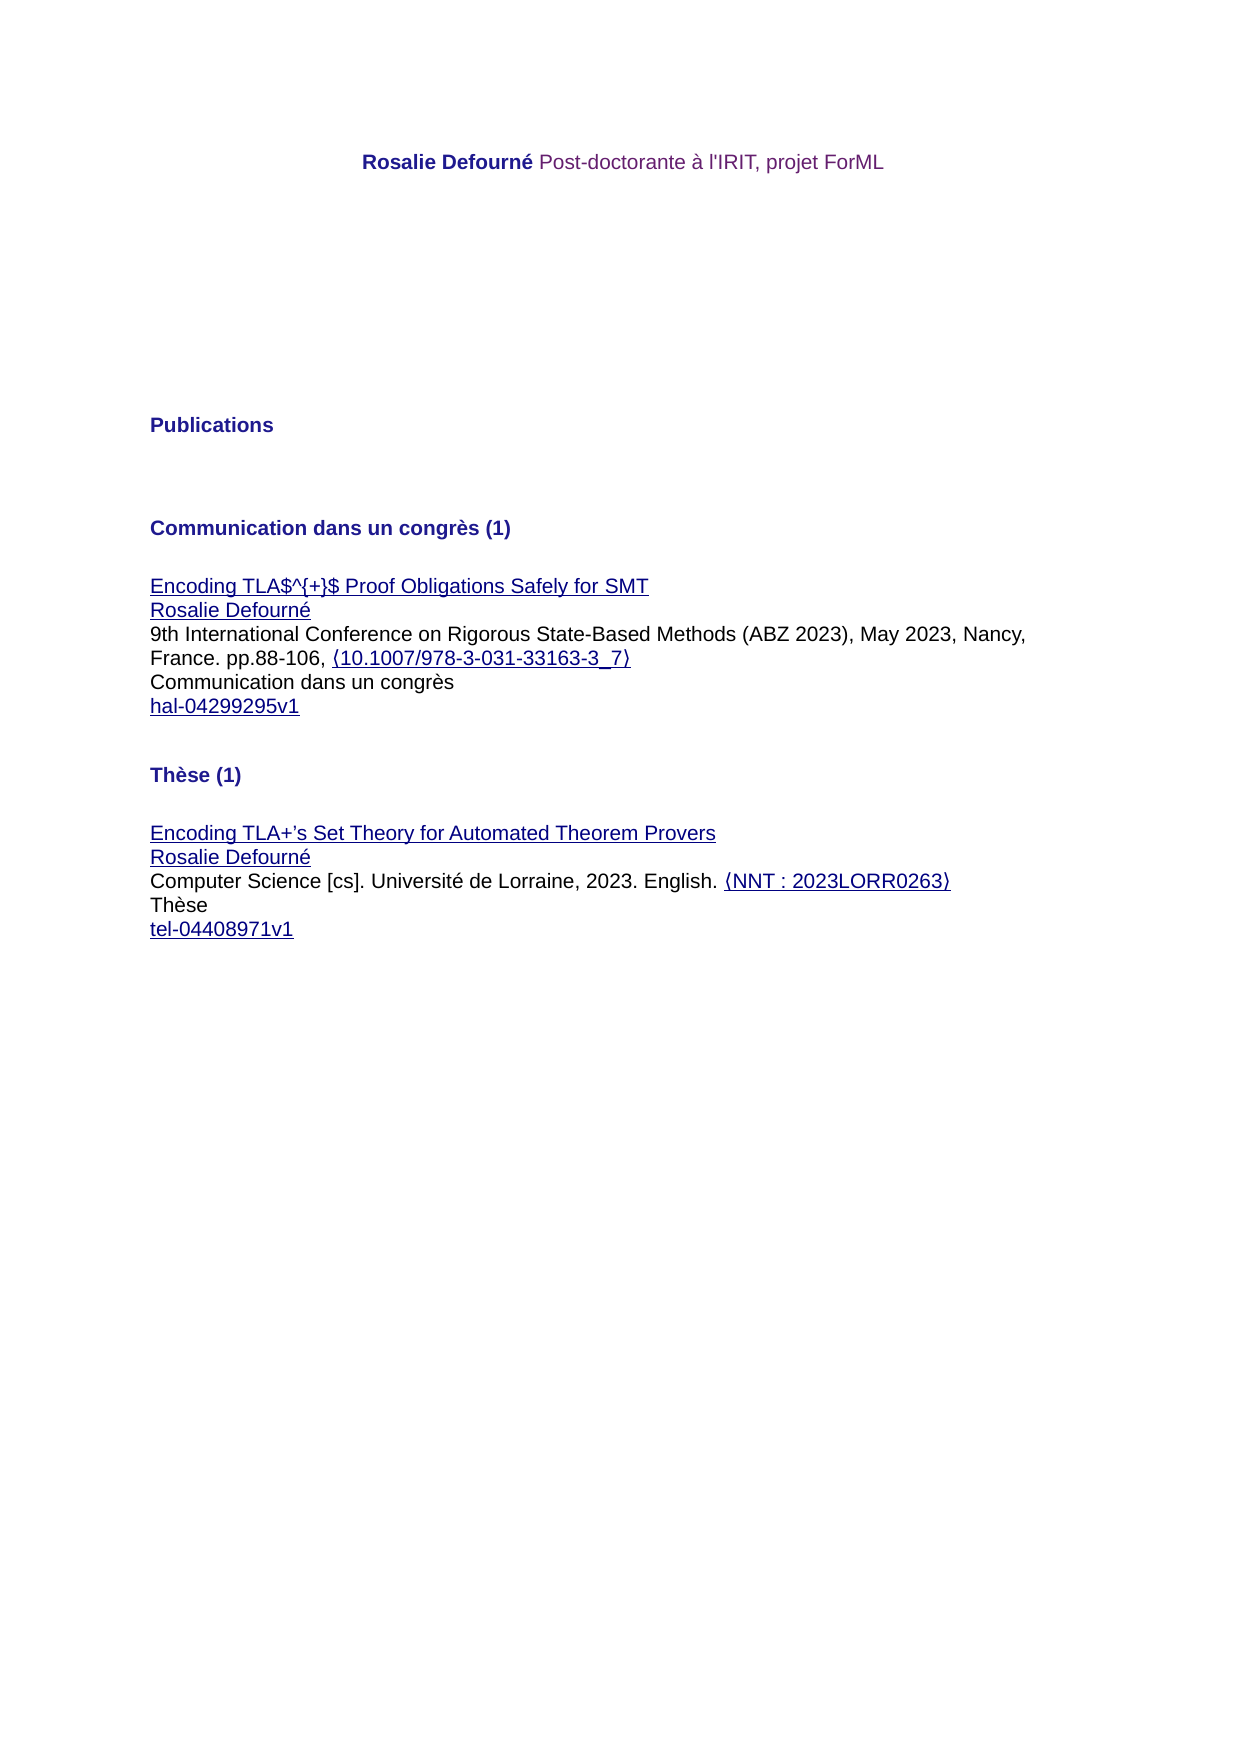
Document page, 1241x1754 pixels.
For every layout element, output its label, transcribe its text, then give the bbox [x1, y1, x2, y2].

subtitle Publications [150, 412, 1090, 436]
subtitle Rosalie Defourné Post-doctorante à l'IRIT, projet ForML [150, 150, 1090, 174]
subtitle Thèse (1) [150, 762, 1090, 786]
subtitle Communication dans un congrès (1) [150, 516, 1090, 539]
table_header Encoding TLA+’s Set Theory for Automated Theorem Provers Rosalie Defourné Computer Science [cs]. Université de Lorraine, 2023. English. ⟨NNT : 2023LORR0263⟩ Thèse tel-04408971v1 [150, 821, 1090, 941]
table_header Encoding TLA$^{+}$ Proof Obligations Safely for SMT Rosalie Defourné 9th International Conference on Rigorous State-Based Methods (ABZ 2023), May 2023, Nancy, France. pp.88-106, ⟨10.1007/978-3-031-33163-3_7⟩ Communication dans un congrès hal-04299295v1 [150, 574, 1090, 718]
